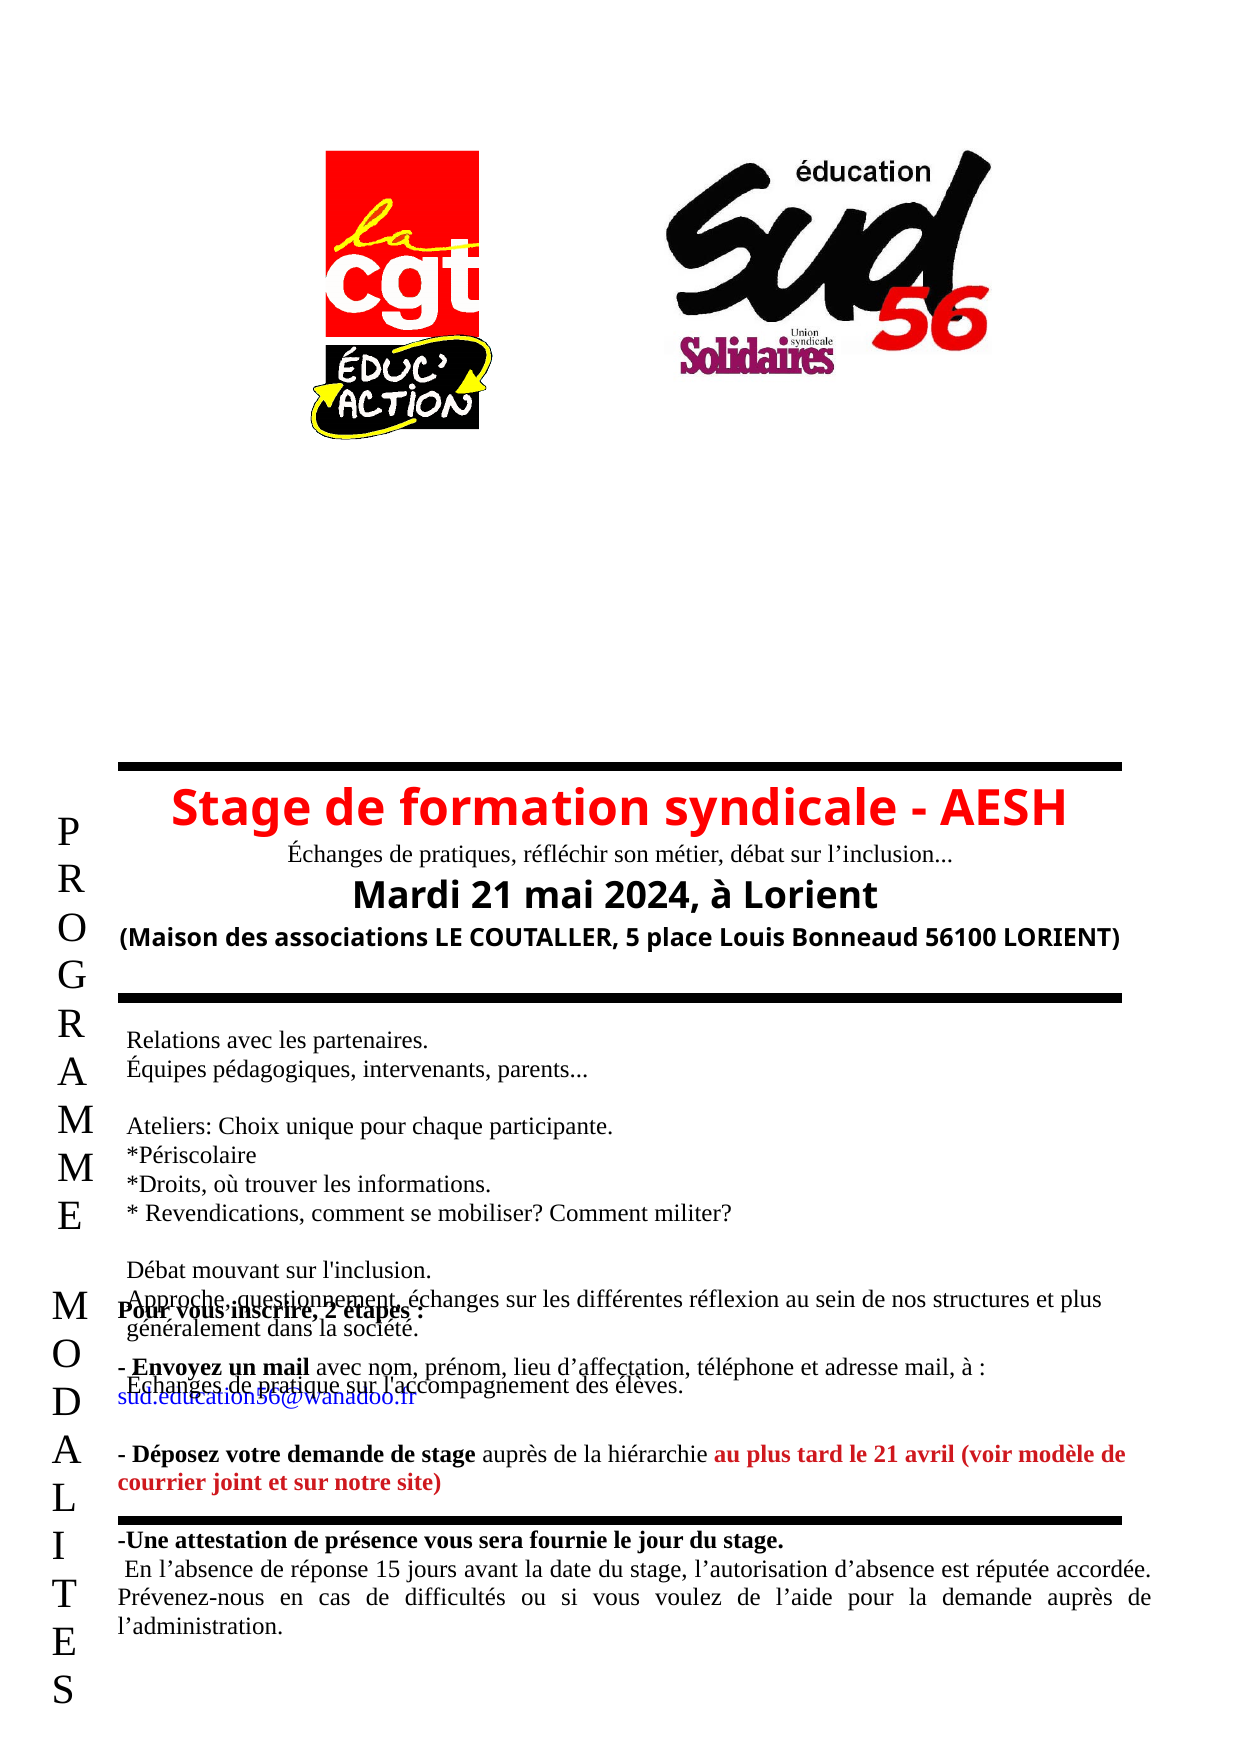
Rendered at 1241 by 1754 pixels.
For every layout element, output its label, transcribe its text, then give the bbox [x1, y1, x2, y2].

picture [310, 150, 493, 440]
picture [663, 148, 992, 383]
text Échanges de pratiques, réfléchir son métier, débat sur l’inclusion... [118, 839, 1122, 868]
text (Maison des associations LE COUTALLER, 5 place Louis Bonneaud 56100 LORIENT) [118, 919, 1122, 953]
table_header [118, 147, 620, 624]
text Stage de formation syndicale - AESH [118, 771, 1122, 839]
table_header [620, 147, 1123, 624]
text Mardi 21 mai 2024, à Lorient [118, 868, 1122, 919]
